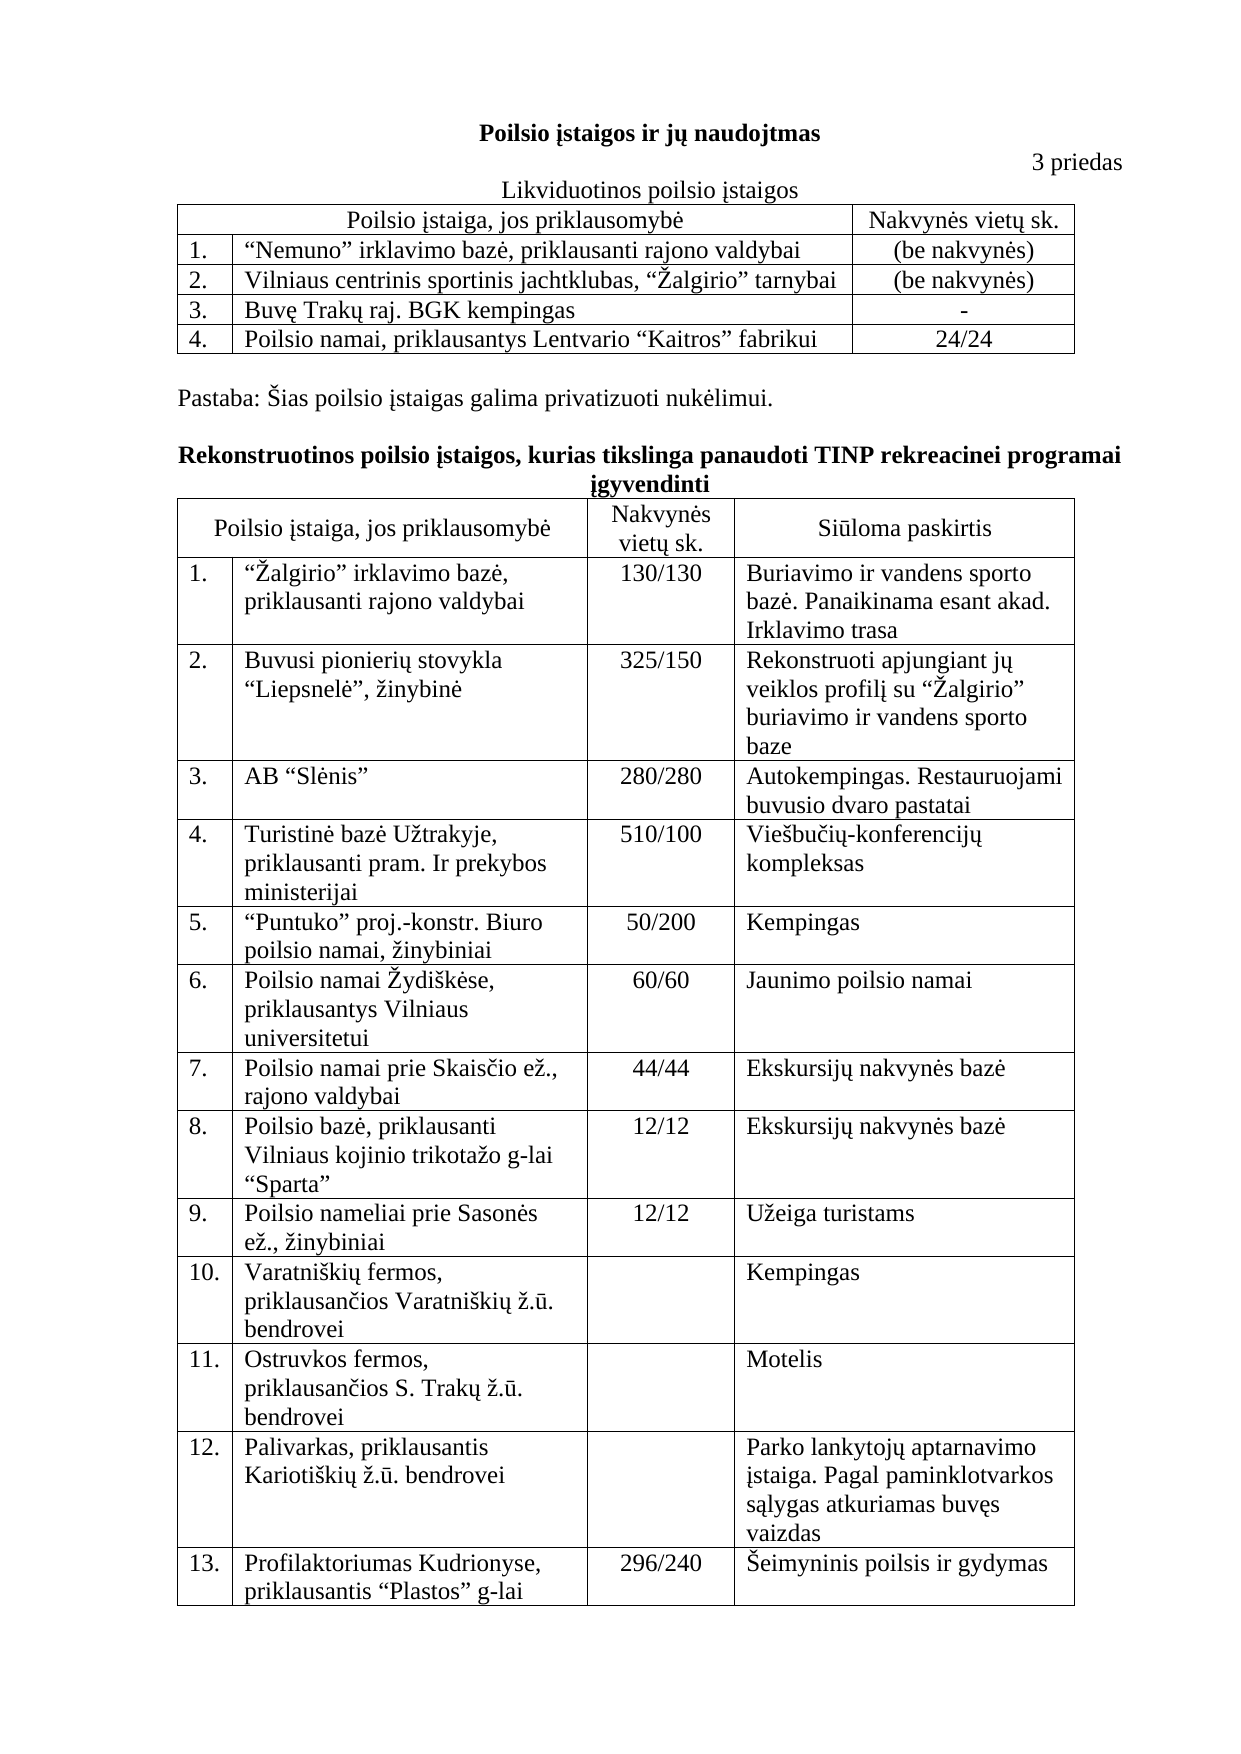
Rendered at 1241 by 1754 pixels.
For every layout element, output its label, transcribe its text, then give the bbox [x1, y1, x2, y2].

table_cell “Nemuno” irklavimo bazė, priklausanti rajono valdybai [233, 235, 852, 264]
table_cell Kempingas [735, 907, 1074, 964]
table_cell 1. [178, 235, 232, 264]
table_cell Autokempingas. Restauruojami buvusio dvaro pastatai [735, 761, 1074, 818]
table_cell Poilsio namai Žydiškėse, priklausantys Vilniaus universitetui [233, 965, 587, 1052]
table_cell 60/60 [588, 965, 734, 1052]
text Likviduotinos poilsio įstaigos [177, 176, 1122, 204]
table_header Poilsio įstaiga, jos priklausomybė [178, 499, 587, 557]
table_header Nakvynės vietų sk. [588, 499, 734, 557]
table_cell 4. [178, 820, 232, 906]
table_cell Buvę Trakų raj. BGK kempingas [233, 295, 852, 323]
table_cell 12. [178, 1432, 232, 1547]
table_cell 2. [178, 265, 232, 294]
table_cell 6. [178, 965, 232, 1052]
table_cell 325/150 [588, 645, 734, 760]
table_cell 7. [178, 1053, 232, 1110]
table_cell Ekskursijų nakvynės bazė [735, 1111, 1074, 1197]
table_cell Kempingas [735, 1257, 1074, 1343]
text Pastaba: Šias poilsio įstaigas galima privatizuoti nukėlimui. [177, 383, 1122, 412]
table_cell Buvusi pionierių stovykla “Liepsnelė”, žinybinė [233, 645, 587, 760]
table_cell Palivarkas, priklausantis Kariotiškių ž.ū. bendrovei [233, 1432, 587, 1547]
table_cell Poilsio namai prie Skaisčio ež., rajono valdybai [233, 1053, 587, 1110]
table_cell AB “Slėnis” [233, 761, 587, 818]
table_cell 50/200 [588, 907, 734, 964]
table_cell Užeiga turistams [735, 1199, 1074, 1256]
table_cell [588, 1257, 734, 1343]
table_header Poilsio įstaiga, jos priklausomybė [178, 205, 852, 234]
table_cell 11. [178, 1344, 232, 1431]
table_cell 3. [178, 761, 232, 818]
table_cell Vilniaus centrinis sportinis jachtklubas, “Žalgirio” tarnybai [233, 265, 852, 294]
text Rekonstruotinos poilsio įstaigos, kurias tikslinga panaudoti TINP rekreacinei programai įgyvendinti [177, 441, 1122, 498]
table_cell 2. [178, 645, 232, 760]
table_cell 296/240 [588, 1548, 734, 1605]
table_cell Poilsio nameliai prie Sasonės ež., žinybiniai [233, 1199, 587, 1256]
table_cell 280/280 [588, 761, 734, 818]
table_cell “Puntuko” proj.-konstr. Biuro poilsio namai, žinybiniai [233, 907, 587, 964]
table_cell Ostruvkos fermos, priklausančios S. Trakų ž.ū. bendrovei [233, 1344, 587, 1431]
table_cell 5. [178, 907, 232, 964]
table_cell 510/100 [588, 820, 734, 906]
table_cell (be nakvynės) [853, 265, 1074, 294]
text 3 priedas [177, 147, 1122, 176]
table_cell “Žalgirio” irklavimo bazė, priklausanti rajono valdybai [233, 558, 587, 644]
table_cell 8. [178, 1111, 232, 1197]
text Poilsio įstaigos ir jų naudojtmas [177, 118, 1122, 147]
table_cell Motelis [735, 1344, 1074, 1431]
table_cell 4. [178, 325, 232, 353]
table_cell Parko lankytojų aptarnavimo įstaiga. Pagal paminklotvarkos sąlygas atkuriamas buvęs vaizdas [735, 1432, 1074, 1547]
table_cell Profilaktoriumas Kudrionyse, priklausantis “Plastos” g-lai [233, 1548, 587, 1605]
table_cell Šeimyninis poilsis ir gydymas [735, 1548, 1074, 1605]
table_cell 3. [178, 295, 232, 323]
table_cell 12/12 [588, 1111, 734, 1197]
table_cell Poilsio bazė, priklausanti Vilniaus kojinio trikotažo g-lai “Sparta” [233, 1111, 587, 1197]
table_cell Rekonstruoti apjungiant jų veiklos profilį su “Žalgirio” buriavimo ir vandens sporto baze [735, 645, 1074, 760]
table_cell Turistinė bazė Užtrakyje, priklausanti pram. Ir prekybos ministerijai [233, 820, 587, 906]
table_cell 12/12 [588, 1199, 734, 1256]
table_cell (be nakvynės) [853, 235, 1074, 264]
table_cell 13. [178, 1548, 232, 1605]
table_cell 1. [178, 558, 232, 644]
table_cell Jaunimo poilsio namai [735, 965, 1074, 1052]
table_cell [588, 1432, 734, 1547]
table_cell 10. [178, 1257, 232, 1343]
table_cell 9. [178, 1199, 232, 1256]
table_cell Ekskursijų nakvynės bazė [735, 1053, 1074, 1110]
table_cell Varatniškių fermos, priklausančios Varatniškių ž.ū. bendrovei [233, 1257, 587, 1343]
table_cell Poilsio namai, priklausantys Lentvario “Kaitros” fabrikui [233, 325, 852, 353]
table_cell [588, 1344, 734, 1431]
table_header Siūloma paskirtis [735, 499, 1074, 557]
table_cell 44/44 [588, 1053, 734, 1110]
table_cell 130/130 [588, 558, 734, 644]
table_header Nakvynės vietų sk. [853, 205, 1074, 234]
table_cell Viešbučių-konferencijų kompleksas [735, 820, 1074, 906]
table_cell 24/24 [853, 325, 1074, 353]
table_cell - [853, 295, 1074, 323]
table_cell Buriavimo ir vandens sporto bazė. Panaikinama esant akad. Irklavimo trasa [735, 558, 1074, 644]
